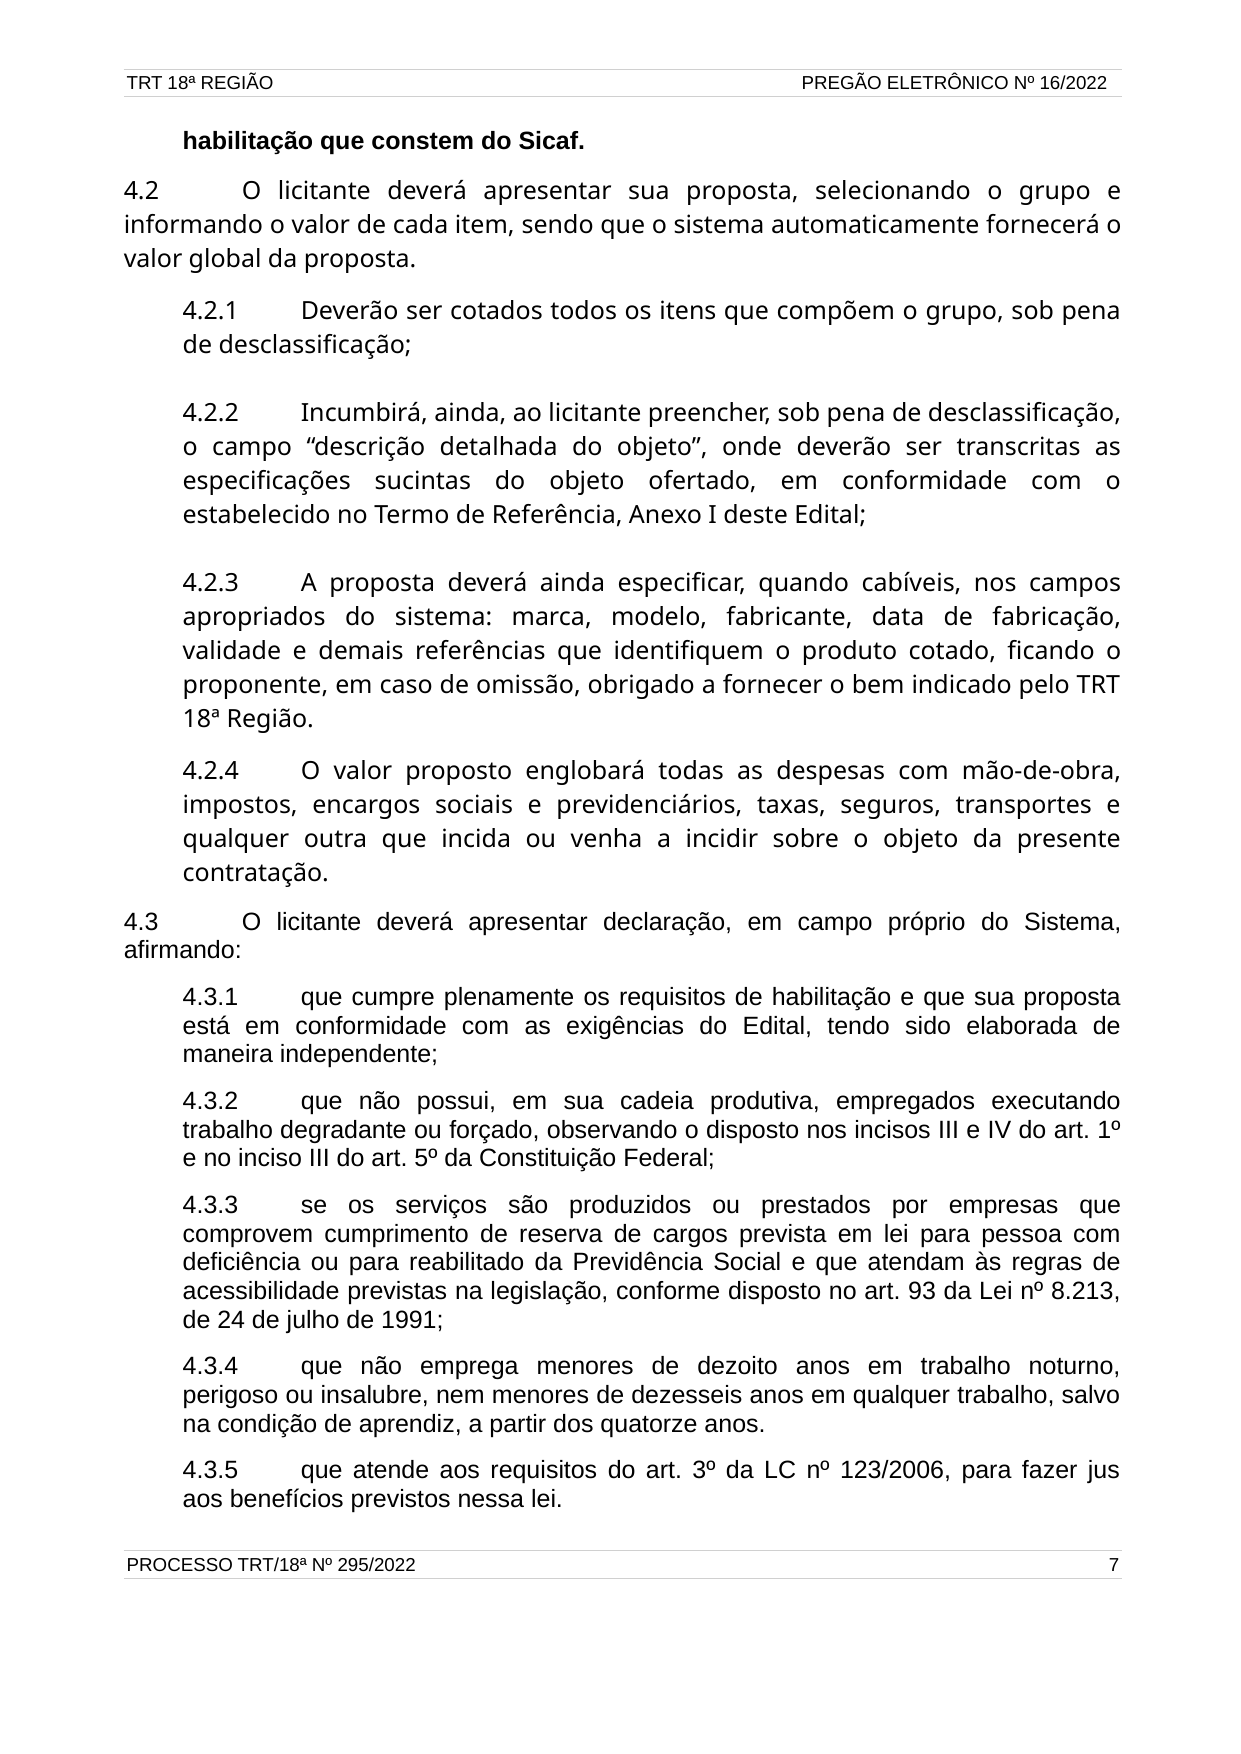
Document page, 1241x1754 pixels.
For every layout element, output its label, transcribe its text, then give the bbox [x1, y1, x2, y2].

text 4.2 O licitante deverá apresentar sua proposta, selecionando o grupo e informando o valor de cada item, sendo que o sistema automaticamente fornecerá o valor global da proposta. [123, 172, 1122, 274]
text 4.3.1 que cumpre plenamente os requisitos de habilitação e que sua proposta está em conformidade com as exigências do Edital, tendo sido elaborada de maneira independente; [182, 982, 1122, 1068]
text 4.3.2 que não possui, em sua cadeia produtiva, empregados executando trabalho degradante ou forçado, observando o disposto nos incisos III e IV do art. 1º e no inciso III do art. 5º da Constituição Federal; [182, 1086, 1122, 1172]
text 4.3.4 que não emprega menores de dezoito anos em trabalho noturno, perigoso ou insalubre, nem menores de dezesseis anos em qualquer trabalho, salvo na condição de aprendiz, a partir dos quatorze anos. [182, 1351, 1122, 1438]
text 4.2.2 Incumbirá, ainda, ao licitante preencher, sob pena de desclassificação, o campo “descrição detalhada do objeto”, onde deverão ser transcritas as especificações sucintas do objeto ofertado, em conformidade com o estabelecido no Termo de Referência, Anexo I deste Edital; [182, 394, 1122, 531]
text 4.2.4 O valor proposto englobará todas as despesas com mão-de-obra, impostos, encargos sociais e previdenciários, taxas, seguros, transportes e qualquer outra que incida ou venha a incidir sobre o objeto da presente contratação. [182, 753, 1122, 889]
text 4.2.1 Deverão ser cotados todos os itens que compõem o grupo, sob pena de desclassificação; [182, 292, 1122, 360]
text 4.3.3 se os serviços são produzidos ou prestados por empresas que comprovem cumprimento de reserva de cargos prevista em lei para pessoa com deficiência ou para reabilitado da Previdência Social e que atendam às regras de acessibilidade previstas na legislação, conforme disposto no art. 93 da Lei nº 8.213, de 24 de julho de 1991; [182, 1190, 1122, 1334]
text 4.3.5 que atende aos requisitos do art. 3º da LC nº 123/2006, para fazer jus aos benefícios previstos nessa lei. [182, 1455, 1122, 1513]
text 4.3 O licitante deverá apresentar declaração, em campo próprio do Sistema, afirmando: [123, 907, 1122, 964]
list habilitação que constem do Sicaf. [182, 126, 1122, 155]
text 4.2.3 A proposta deverá ainda especificar, quando cabíveis, nos campos apropriados do sistema: marca, modelo, fabricante, data de fabricação, validade e demais referências que identifiquem o produto cotado, ficando o proponente, em caso de omissão, obrigado a fornecer o bem indicado pelo TRT 18ª Região. [182, 565, 1122, 735]
